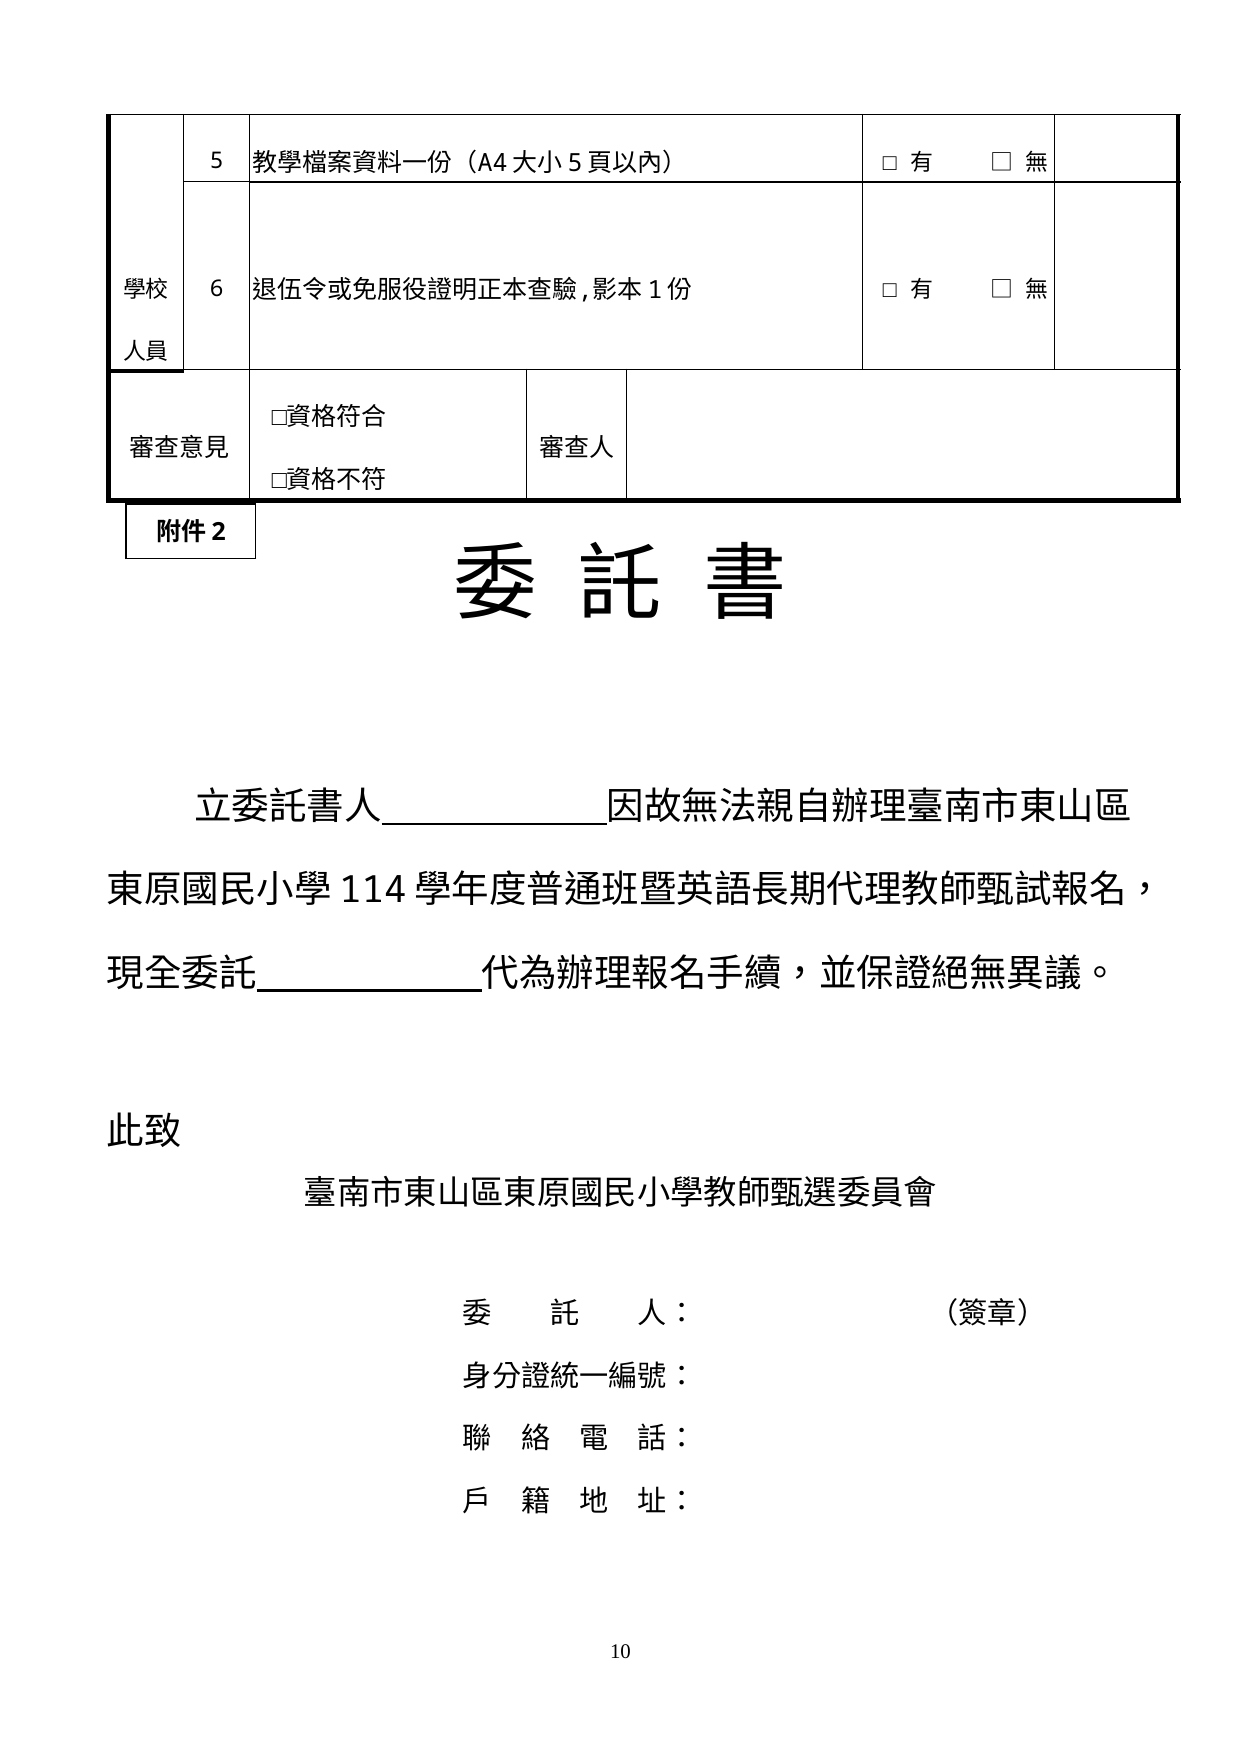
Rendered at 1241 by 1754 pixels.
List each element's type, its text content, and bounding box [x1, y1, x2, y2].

table_cell □資格符合 □資格不符 [250, 370, 526, 498]
text 立委託書人 因故無法親自辦理臺南市東山區 [106, 753, 1134, 836]
text 此致 [106, 1086, 1134, 1149]
table_cell 5 [184, 115, 249, 181]
text 臺南市東山區東原國民小學教師甄選委員會 [106, 1149, 1134, 1211]
text 委 託 書 [106, 503, 1134, 628]
table_cell [1055, 115, 1176, 181]
text 身分證統一編號： [456, 1336, 1134, 1399]
text 委 託 人： （簽章） [456, 1274, 1134, 1336]
table_cell □ 有 □ 無 [863, 183, 1054, 368]
text 聯 絡 電 話： [456, 1399, 1134, 1461]
table_cell 6 [184, 182, 249, 368]
table_cell 退伍令或免服役證明正本查驗,影本1份 [250, 183, 862, 368]
table_cell [1055, 183, 1176, 368]
table_cell [627, 370, 1176, 498]
table_cell 證 件 名 稱 【由學校人員查填】 [111, 115, 183, 368]
table_cell □ 有 □ 無 [863, 115, 1054, 181]
table_cell 審查意見 [111, 370, 249, 498]
table_cell 教學檔案資料一份（A4大小5頁以內） [250, 115, 862, 181]
text 附件2 [142, 512, 240, 548]
text 戶 籍 地 址： [456, 1461, 1134, 1524]
text 東原國民小學114學年度普通班暨英語長期代理教師甄試報名，現全委託 代為辦理報名手續，並保證絕無異議。 [106, 836, 1134, 1003]
table_cell 審查人 [527, 370, 626, 498]
